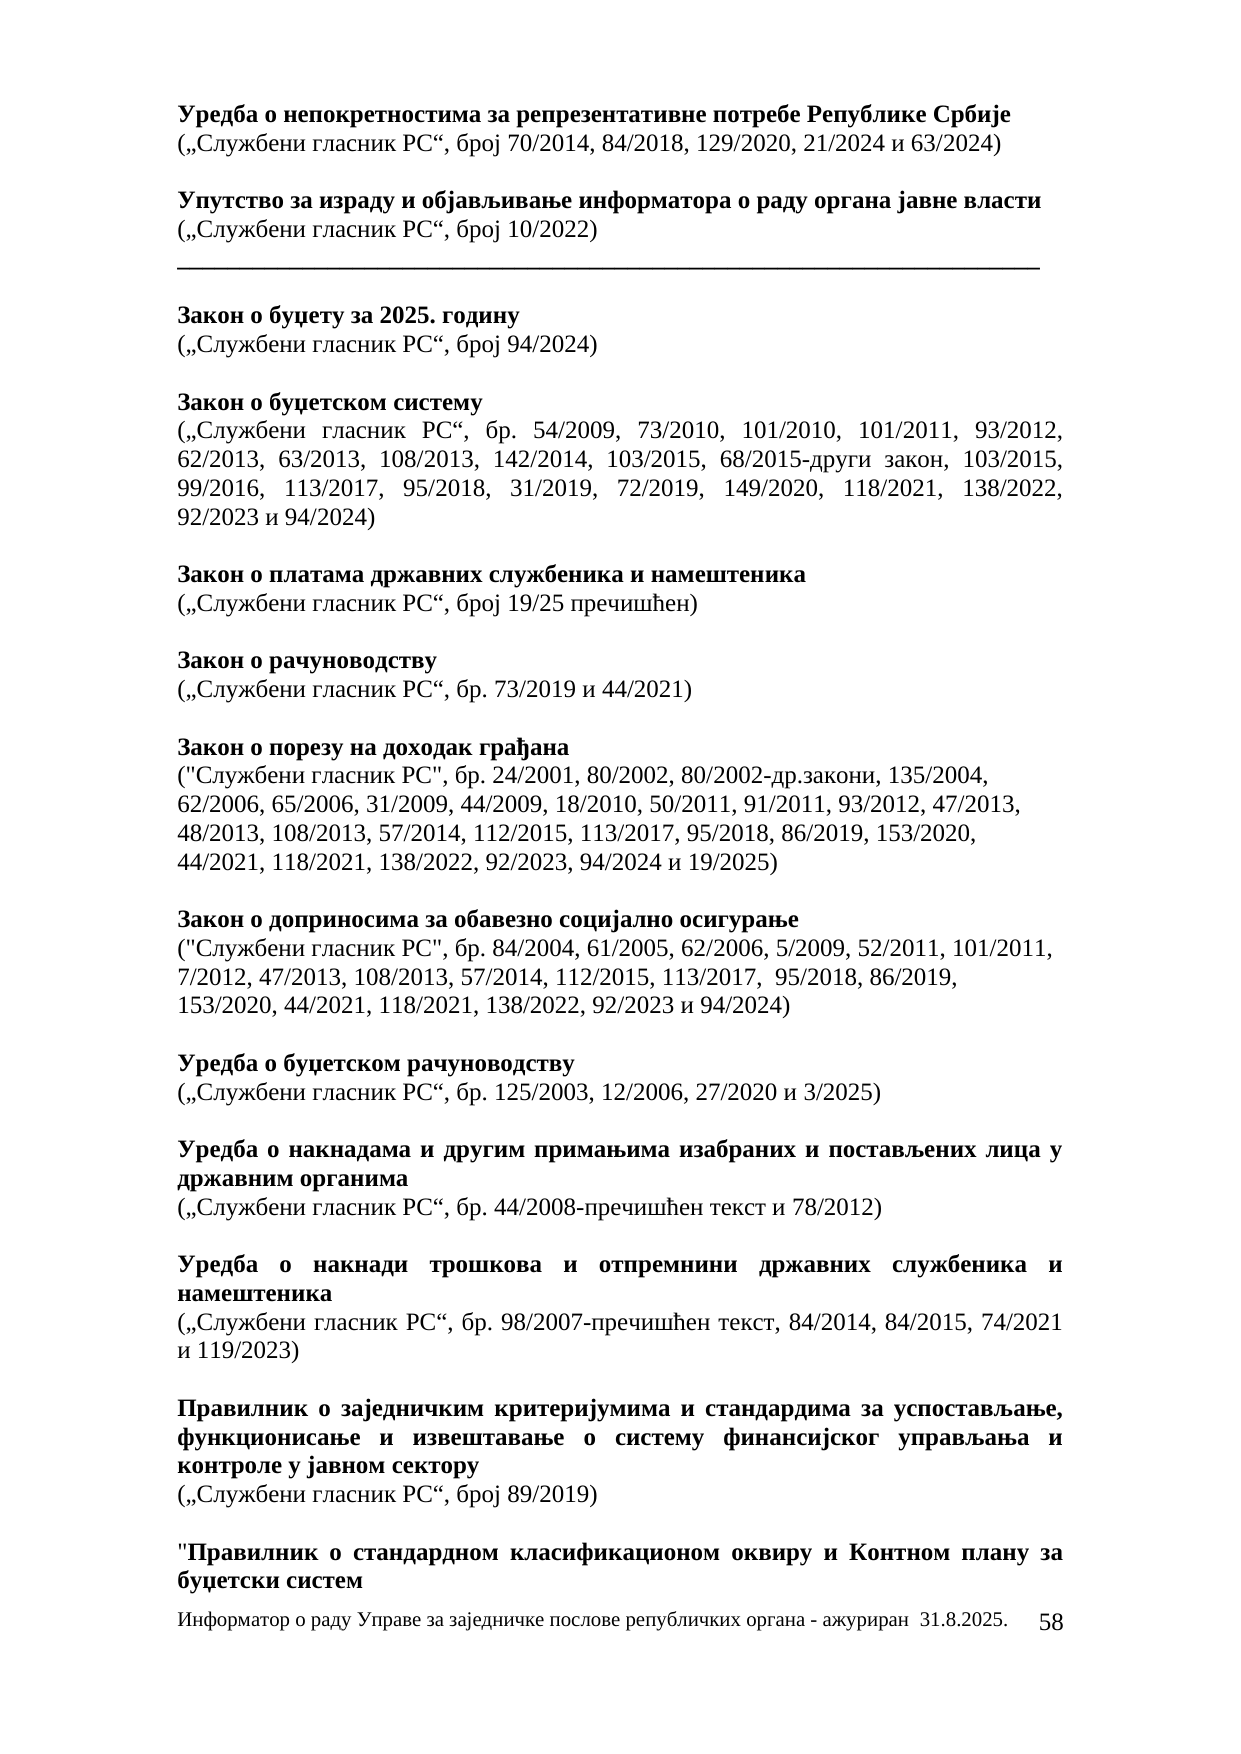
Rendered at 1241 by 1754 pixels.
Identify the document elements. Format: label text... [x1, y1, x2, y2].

text Уредба о накнадама и другим примањима изабраних и постављених лица у државним органима [177, 1134, 1063, 1192]
text Уредба о накнади трошкова и отпремнини државних службеника и намештеника [177, 1249, 1063, 1307]
text Закон о платама државних службеника и намештеника [177, 559, 1063, 588]
text Уредба о непокретностима за репрезентативне потребе Републике Србије [177, 99, 1063, 128]
text _____________________________________________________________________ [177, 243, 1063, 272]
text („Службени гласник РС“, бр. 98/2007-пречишћен текст, 84/2014, 84/2015, 74/2021 и 119/2023) [177, 1307, 1063, 1364]
text Закон о доприносима за обавезно социјално осигурање [177, 904, 1063, 933]
text Закон о буџетском систему [177, 387, 1063, 416]
text („Службени гласник РС“, број 10/2022) [177, 214, 1063, 243]
text ("Службени гласник РС", бр. 84/2004, 61/2005, 62/2006, 5/2009, 52/2011, 101/2011, 7/2012, 47/2013, 108/2013, 57/2014, 112/2015, 113/2017, 95/2018, 86/2019, 153/2020, 44/2021, 118/2021, 138/2022, 92/2023 и 94/2024) [177, 933, 1063, 1019]
text („Службени гласник РС“, бр. 54/2009, 73/2010, 101/2010, 101/2011, 93/2012, 62/2013, 63/2013, 108/2013, 142/2014, 103/2015, 68/2015-други закон, 103/2015, 99/2016, 113/2017, 95/2018, 31/2019, 72/2019, 149/2020, 118/2021, 138/2022, 92/2023 и 94/2024) [177, 416, 1063, 531]
text („Службени гласник РС“, број 89/2019) [177, 1479, 1063, 1508]
text Уредба о буџетском рачуноводству [177, 1048, 1063, 1077]
text Закон о порезу на доходак грађана [177, 732, 1063, 761]
text („Службени гласник РС“, бр. 73/2019 и 44/2021) [177, 674, 1063, 703]
text "Правилник о стандардном класификационом оквиру и Контном плану за буџетски систем [177, 1537, 1063, 1594]
text („Службени гласник РС“, бр. 44/2008-пречишћен текст и 78/2012) [177, 1192, 1063, 1221]
text Закон о буџету за 2025. годину [177, 301, 1063, 329]
text Упутство за израду и објављивање информатора о раду органа јавне власти [177, 186, 1063, 214]
text („Службени гласник РС“, број 70/2014, 84/2018, 129/2020, 21/2024 и 63/2024) [177, 128, 1063, 157]
text Закон о рачуноводству [177, 646, 1063, 674]
text ("Службени гласник РС", бр. 24/2001, 80/2002, 80/2002-др.закони, 135/2004, 62/2006, 65/2006, 31/2009, 44/2009, 18/2010, 50/2011, 91/2011, 93/2012, 47/2013, 48/2013, 108/2013, 57/2014, 112/2015, 113/2017, 95/2018, 86/2019, 153/2020, 44/2021, 118/2021, 138/2022, 92/2023, 94/2024 и 19/2025) [177, 761, 1063, 876]
text Правилник о заједничким критеријумима и стандардима за успостављање, функционисање и извештавање о систему финансијског управљања и контроле у јавном сектору [177, 1393, 1063, 1479]
text („Службени гласник РС“, број 19/25 пречишћен) [177, 588, 1063, 617]
text („Службени гласник РС“, бр. 125/2003, 12/2006, 27/2020 и 3/2025) [177, 1077, 1063, 1106]
text („Службени гласник РС“, број 94/2024) [177, 329, 1063, 358]
